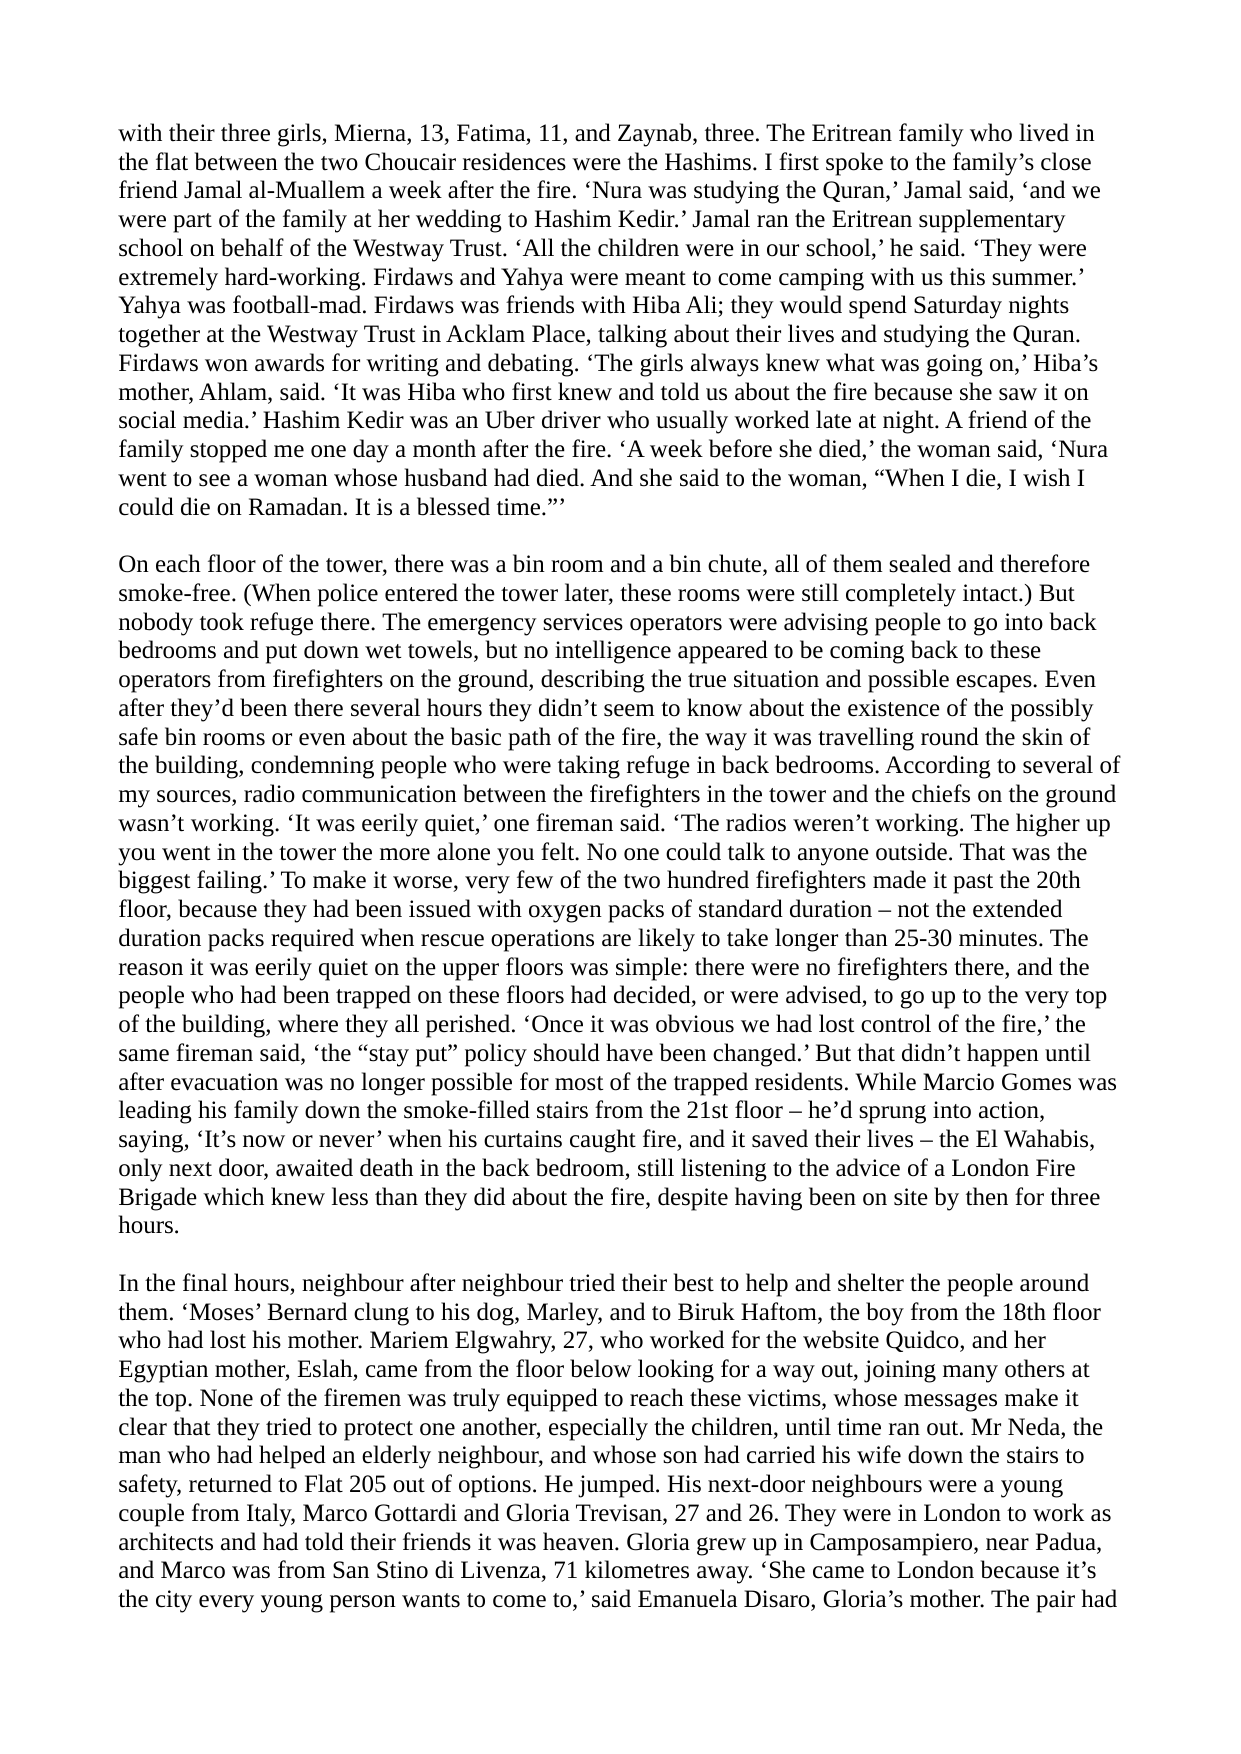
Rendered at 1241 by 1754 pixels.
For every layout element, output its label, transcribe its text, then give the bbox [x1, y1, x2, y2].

text On each floor of the tower, there was a bin room and a bin chute, all of them sealed and therefore smoke-free. (When police entered the tower later, these rooms were still completely intact.) But nobody took refuge there. The emergency services operators were advising people to go into back bedrooms and put down wet towels, but no intelligence appeared to be coming back to these operators from firefighters on the ground, describing the true situation and possible escapes. Even after they’d been there several hours they didn’t seem to know about the existence of the possibly safe bin rooms or even about the basic path of the fire, the way it was travelling round the skin of the building, condemning people who were taking refuge in back bedrooms. According to several of my sources, radio communication between the firefighters in the tower and the chiefs on the ground wasn’t working. ‘It was eerily quiet,’ one fireman said. ‘The radios weren’t working. The higher up you went in the tower the more alone you felt. No one could talk to anyone outside. That was the biggest failing.’ To make it worse, very few of the two hundred firefighters made it past the 20th floor, because they had been issued with oxygen packs of standard duration – not the extended duration packs required when rescue operations are likely to take longer than 25-30 minutes. The reason it was eerily quiet on the upper floors was simple: there were no firefighters there, and the people who had been trapped on these floors had decided, or were advised, to go up to the very top of the building, where they all perished. ‘Once it was obvious we had lost control of the fire,’ the same fireman said, ‘the “stay put” policy should have been changed.’ But that didn’t happen until after evacuation was no longer possible for most of the trapped residents. While Marcio Gomes was leading his family down the smoke-filled stairs from the 21st floor – he’d sprung into action, saying, ‘It’s now or never’ when his curtains caught fire, and it saved their lives – the El Wahabis, only next door, awaited death in the back bedroom, still listening to the advice of a London Fire Brigade which knew less than they did about the fire, despite having been on site by then for three hours. [118, 549, 1122, 1239]
text with their three girls, Mierna, 13, Fatima, 11, and Zaynab, three. The Eritrean family who lived in the flat between the two Choucair residences were the Hashims. I first spoke to the family’s close friend Jamal al-Muallem a week after the fire. ‘Nura was studying the Quran,’ Jamal said, ‘and we were part of the family at her wedding to Hashim Kedir.’ Jamal ran the Eritrean supplementary school on behalf of the Westway Trust. ‘All the children were in our school,’ he said. ‘They were extremely hard-working. Firdaws and Yahya were meant to come camping with us this summer.’ Yahya was football-mad. Firdaws was friends with Hiba Ali; they would spend Saturday nights together at the Westway Trust in Acklam Place, talking about their lives and studying the Quran. Firdaws won awards for writing and debating. ‘The girls always knew what was going on,’ Hiba’s mother, Ahlam, said. ‘It was Hiba who first knew and told us about the fire because she saw it on social media.’ Hashim Kedir was an Uber driver who usually worked late at night. A friend of the family stopped me one day a month after the fire. ‘A week before she died,’ the woman said, ‘Nura went to see a woman whose husband had died. And she said to the woman, “When I die, I wish I could die on Ramadan. It is a blessed time.”’ [118, 118, 1122, 521]
text In the final hours, neighbour after neighbour tried their best to help and shelter the people around them. ‘Moses’ Bernard clung to his dog, Marley, and to Biruk Haftom, the boy from the 18th floor who had lost his mother. Mariem Elgwahry, 27, who worked for the website Quidco, and her Egyptian mother, Eslah, came from the floor below looking for a way out, joining many others at the top. None of the firemen was truly equipped to reach these victims, whose messages make it clear that they tried to protect one another, especially the children, until time ran out. Mr Neda, the man who had helped an elderly neighbour, and whose son had carried his wife down the stairs to safety, returned to Flat 205 out of options. He jumped. His next-door neighbours were a young couple from Italy, Marco Gottardi and Gloria Trevisan, 27 and 26. They were in London to work as architects and had told their friends it was heaven. Gloria grew up in Camposampiero, near Padua, and Marco was from San Stino di Livenza, 71 kilometres away. ‘She came to London because it’s the city every young person wants to come to,’ said Emanuela Disaro, Gloria’s mother. The pair had [118, 1268, 1122, 1613]
